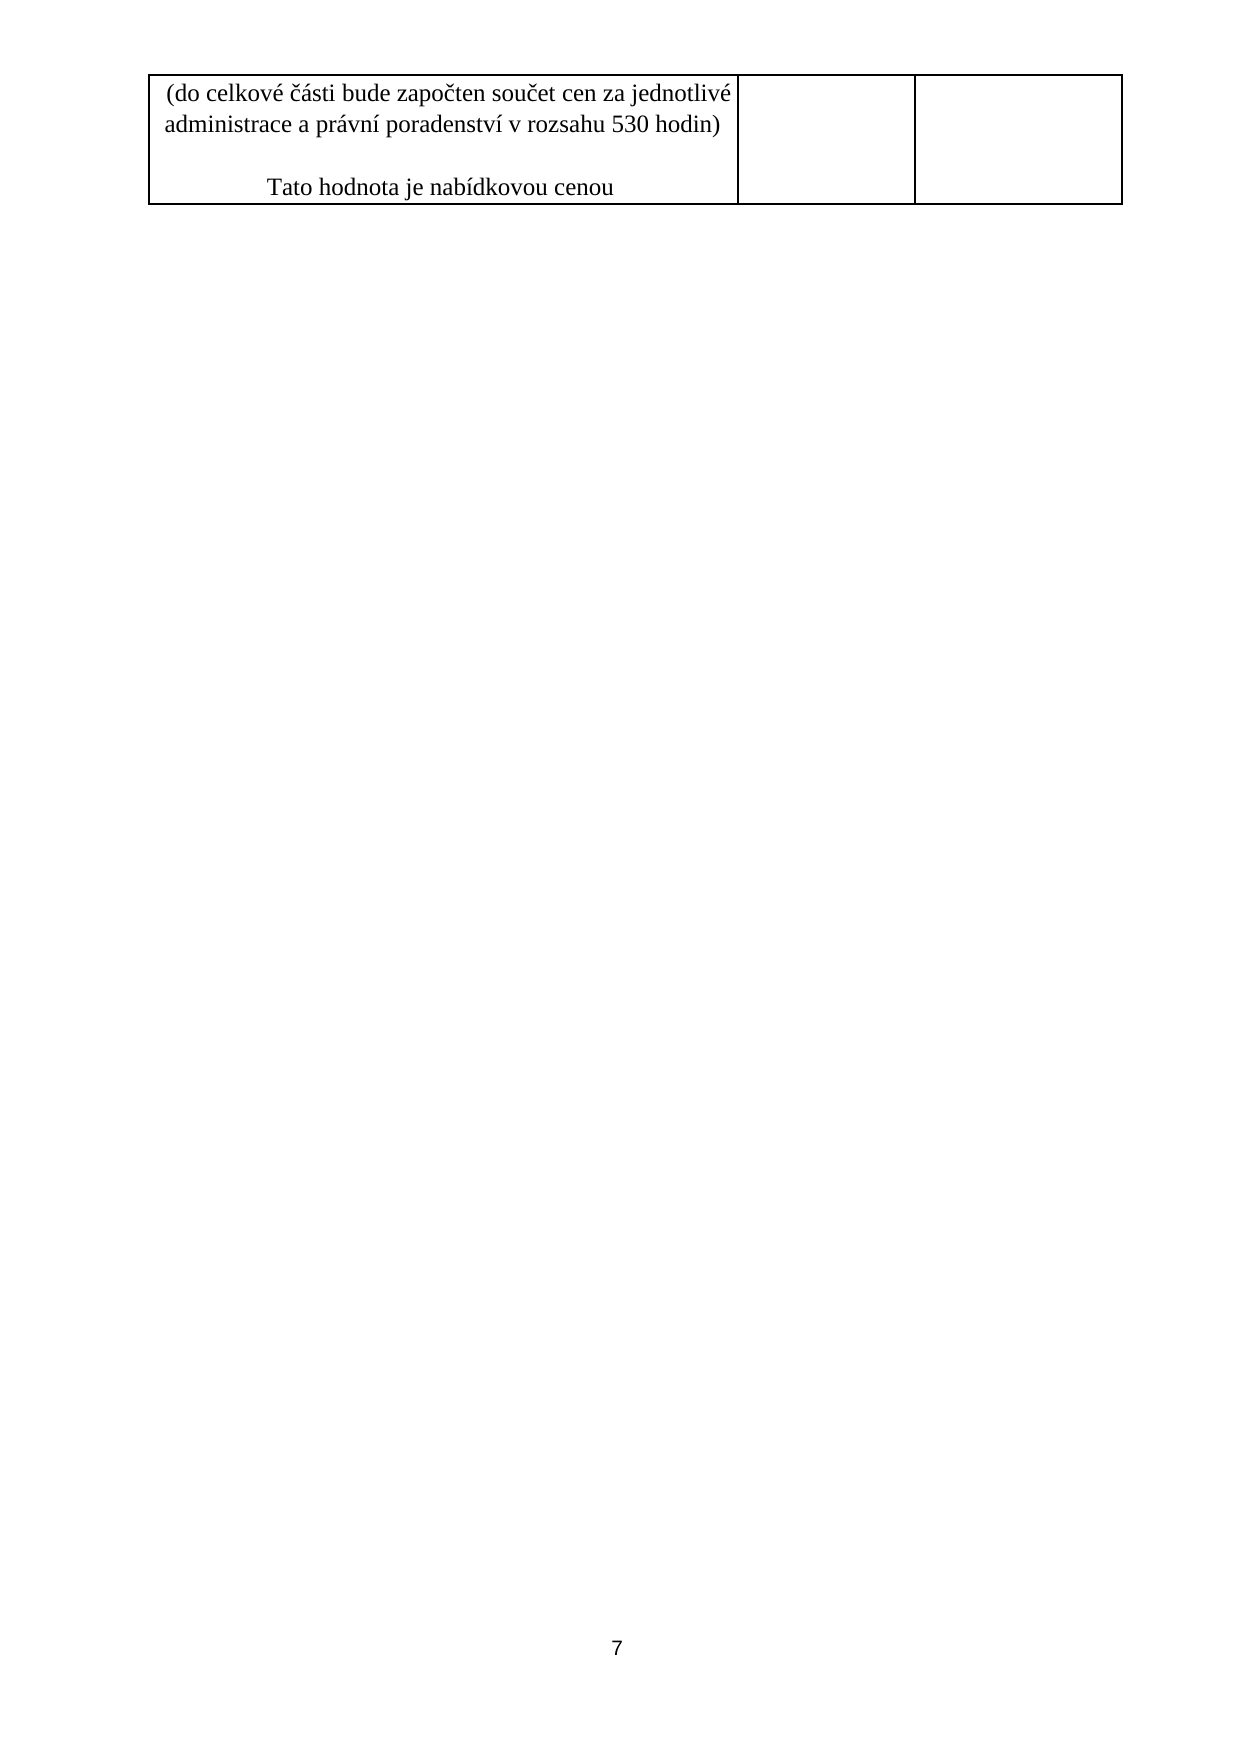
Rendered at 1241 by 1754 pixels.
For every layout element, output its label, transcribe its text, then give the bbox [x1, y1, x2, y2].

table_cell [916, 76, 1121, 203]
table_cell (do celkové části bude započten součet cen za jednotlivé administrace a právní poradenství v rozsahu 530 hodin) Tato hodnota je nabídkovou cenou [150, 76, 737, 203]
table_cell [739, 76, 914, 203]
